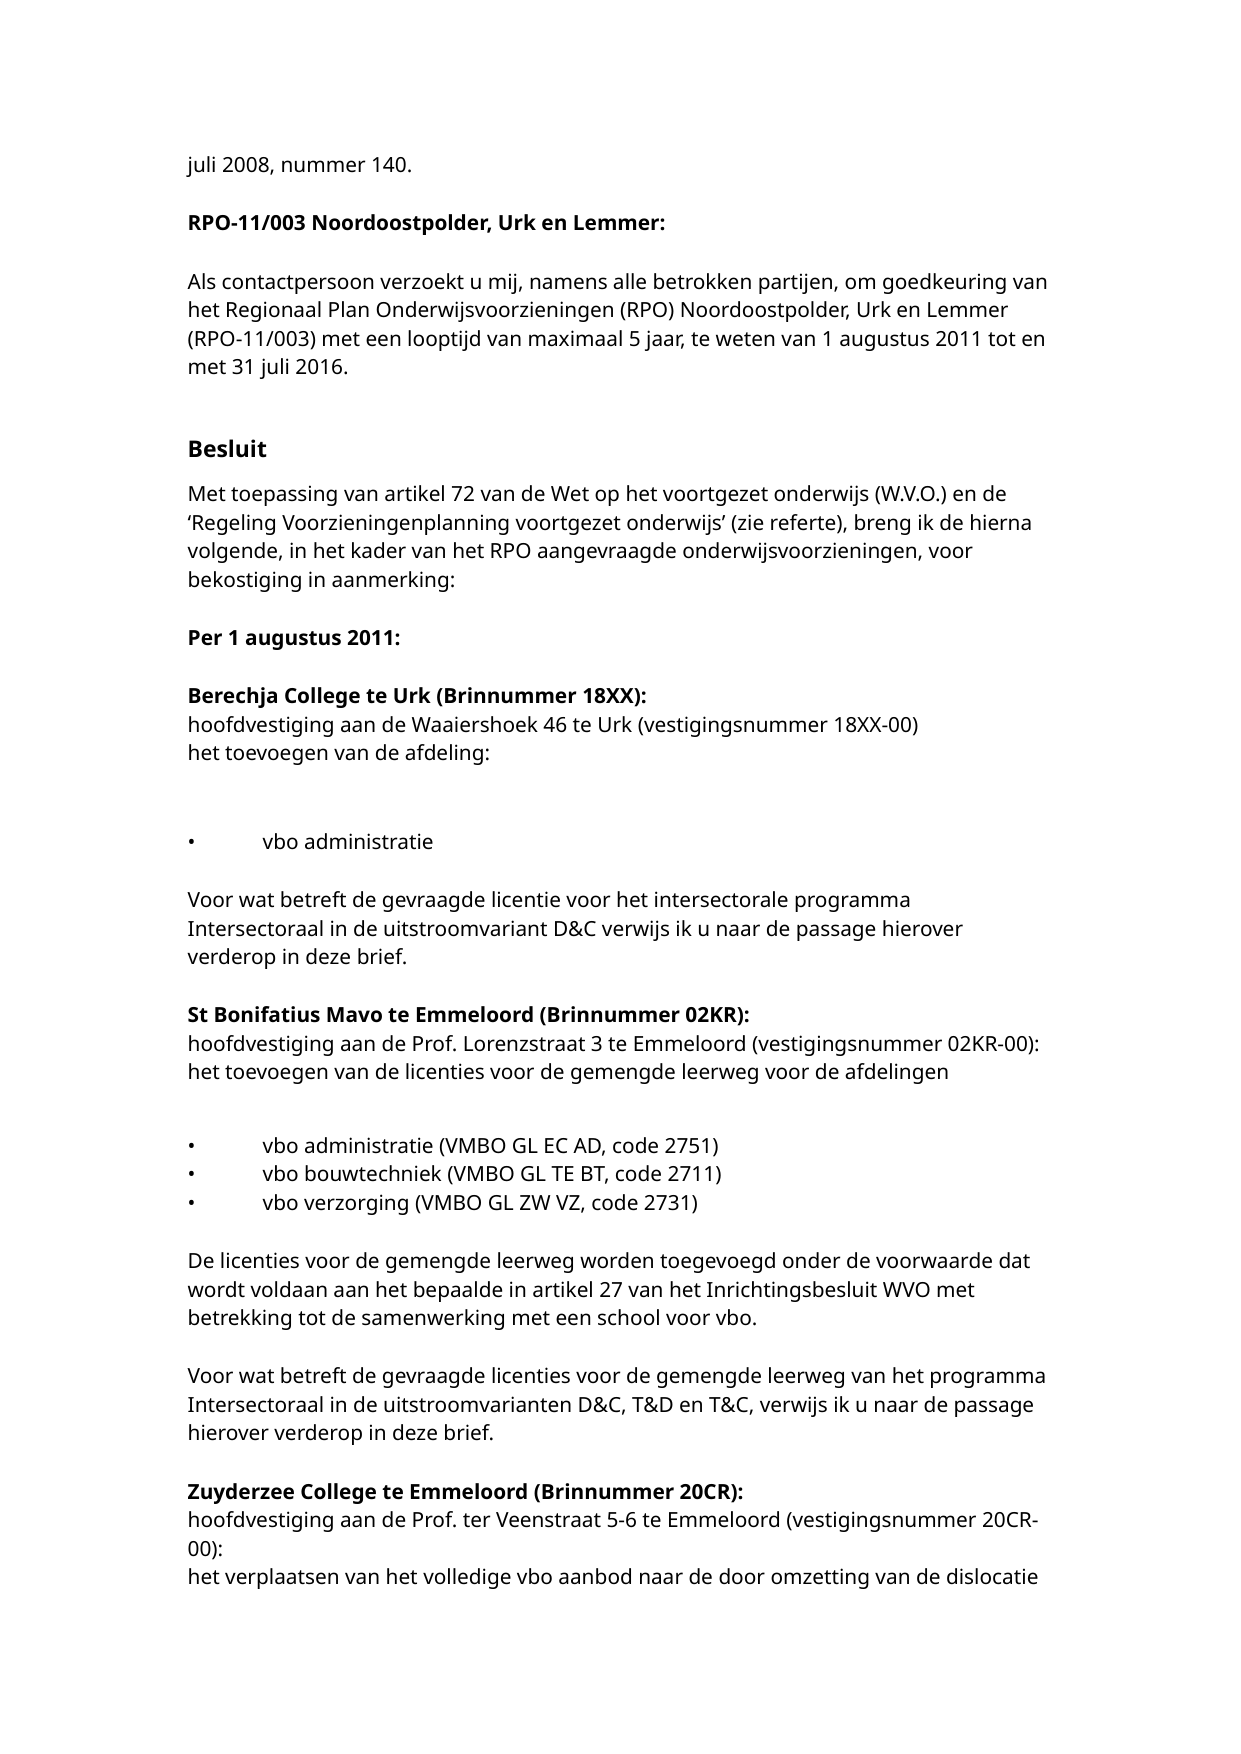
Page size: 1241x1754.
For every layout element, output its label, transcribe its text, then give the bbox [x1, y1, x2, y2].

text Per 1 augustus 2011: [187, 623, 1053, 652]
text Met toepassing van artikel 72 van de Wet op het voortgezet onderwijs (W.V.O.) en de ‘Regeling Voorzieningenplanning voortgezet onderwijs’ (zie referte), breng ik de hierna volgende, in het kader van het RPO aangevraagde onderwijsvoorzieningen, voor bekostiging in aanmerking: [187, 479, 1053, 593]
text Zuyderzee College te Emmeloord (Brinnummer 20CR): [187, 1477, 1053, 1505]
text hoofdvestiging aan de Prof. Lorenzstraat 3 te Emmeloord (vestigingsnummer 02KR-00): [187, 1029, 1053, 1057]
text het verplaatsen van het volledige vbo aanbod naar de door omzetting van de dislocatie [187, 1562, 1053, 1591]
text het toevoegen van de afdeling: [187, 738, 1053, 767]
text Als contactpersoon verzoekt u mij, namens alle betrokken partijen, om goedkeuring van het Regionaal Plan Onderwijsvoorzieningen (RPO) Noordoostpolder, Urk en Lemmer (RPO-11/003) met een looptijd van maximaal 5 jaar, te weten van 1 augustus 2011 tot en met 31 juli 2016. [187, 267, 1053, 381]
text RPO-11/003 Noordoostpolder, Urk en Lemmer: [187, 208, 1053, 237]
text juli 2008, nummer 140. [187, 150, 1053, 178]
list vbo administratie (VMBO GL EC AD, code 2751) [187, 1131, 1053, 1159]
text St Bonifatius Mavo te Emmeloord (Brinnummer 02KR): [187, 1001, 1053, 1029]
text Voor wat betreft de gevraagde licentie voor het intersectorale programma Intersectoraal in de uitstroomvariant D&C verwijs ik u naar de passage hierover verderop in deze brief. [187, 885, 1053, 971]
text het toevoegen van de licenties voor de gemengde leerweg voor de afdelingen [187, 1057, 1053, 1086]
text De licenties voor de gemengde leerweg worden toegevoegd onder de voorwaarde dat wordt voldaan aan het bepaalde in artikel 27 van het Inrichtingsbesluit WVO met betrekking tot de samenwerking met een school voor vbo. [187, 1246, 1053, 1332]
list vbo bouwtechniek (VMBO GL TE BT, code 2711) [187, 1159, 1053, 1188]
list vbo verzorging (VMBO GL ZW VZ, code 2731) [187, 1188, 1053, 1216]
list vbo administratie [187, 827, 1053, 855]
text hoofdvestiging aan de Prof. ter Veenstraat 5-6 te Emmeloord (vestigingsnummer 20CR-00): [187, 1505, 1053, 1562]
text hoofdvestiging aan de Waaiershoek 46 te Urk (vestigingsnummer 18XX-00) [187, 710, 1053, 738]
text Berechja College te Urk (Brinnummer 18XX): [187, 682, 1053, 710]
text Voor wat betreft de gevraagde licenties voor de gemengde leerweg van het programma Intersectoraal in de uitstroomvarianten D&C, T&D en T&C, verwijs ik u naar de passage hierover verderop in deze brief. [187, 1362, 1053, 1447]
subtitle Besluit [187, 433, 1053, 464]
